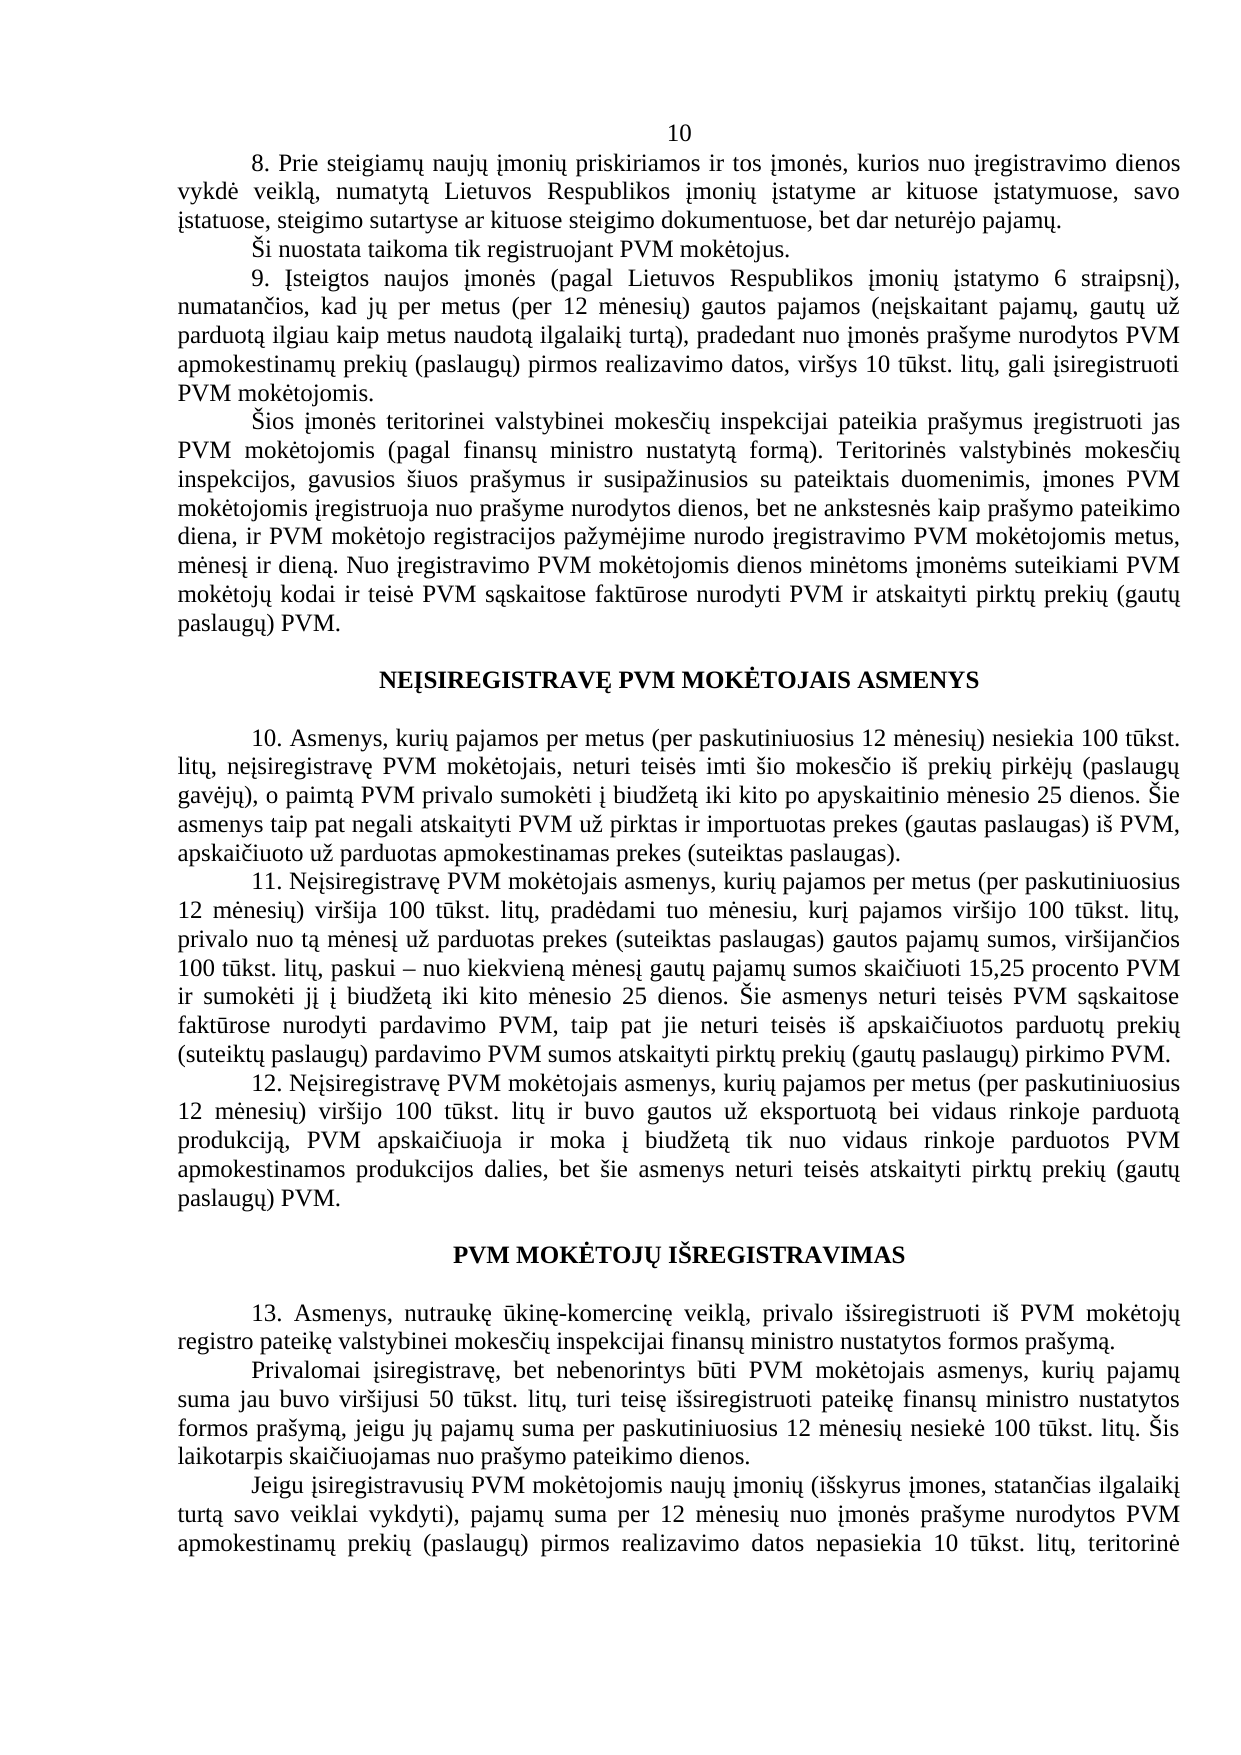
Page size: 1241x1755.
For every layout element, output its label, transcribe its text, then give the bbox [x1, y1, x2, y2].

text PVM mokėtojų išregistravimas [177, 1240, 1181, 1269]
text 9. Įsteigtos naujos įmonės (pagal Lietuvos Respublikos įmonių įstatymo 6 straipsnį), numatančios, kad jų per metus (per 12 mėnesių) gautos pajamos (neįskaitant pajamų, gautų už parduotą ilgiau kaip metus naudotą ilgalaikį turtą), pradedant nuo įmonės prašyme nurodytos PVM apmokestinamų prekių (paslaugų) pirmos realizavimo datos, viršys 10 tūkst. litų, gali įsiregistruoti PVM mokėtojomis. [177, 263, 1181, 406]
text 13. Asmenys, nutraukę ūkinę-komercinę veiklą, privalo išsiregistruoti iš PVM mokėtojų registro pateikę valstybinei mokesčių inspekcijai finansų ministro nustatytos formos prašymą. [177, 1298, 1181, 1355]
text 12. Neįsiregistravę PVM mokėtojais asmenys, kurių pajamos per metus (per paskutiniuosius 12 mėnesių) viršijo 100 tūkst. litų ir buvo gautos už eksportuotą bei vidaus rinkoje parduotą produkciją, PVM apskaičiuoja ir moka į biudžetą tik nuo vidaus rinkoje parduotos PVM apmokestinamos produkcijos dalies, bet šie asmenys neturi teisės atskaityti pirktų prekių (gautų paslaugų) PVM. [177, 1068, 1181, 1211]
text Jeigu įsiregistravusių PVM mokėtojomis naujų įmonių (išskyrus įmones, statančias ilgalaikį turtą savo veiklai vykdyti), pajamų suma per 12 mėnesių nuo įmonės prašyme nurodytos PVM apmokestinamų prekių (paslaugų) pirmos realizavimo datos nepasiekia 10 tūkst. litų, teritorinė [177, 1470, 1181, 1556]
text 11. Neįsiregistravę PVM mokėtojais asmenys, kurių pajamos per metus (per paskutiniuosius 12 mėnesių) viršija 100 tūkst. litų, pradėdami tuo mėnesiu, kurį pajamos viršijo 100 tūkst. litų, privalo nuo tą mėnesį už parduotas prekes (suteiktas paslaugas) gautos pajamų sumos, viršijančios 100 tūkst. litų, paskui – nuo kiekvieną mėnesį gautų pajamų sumos skaičiuoti 15,25 procento PVM ir sumokėti jį į biudžetą iki kito mėnesio 25 dienos. Šie asmenys neturi teisės PVM sąskaitose faktūrose nurodyti pardavimo PVM, taip pat jie neturi teisės iš apskaičiuotos parduotų prekių (suteiktų paslaugų) pardavimo PVM sumos atskaityti pirktų prekių (gautų paslaugų) pirkimo PVM. [177, 866, 1181, 1068]
text NeĮSIregistrAVĘ PVM MOKĖTOJAIS asmenys [177, 665, 1181, 694]
text 8. Prie steigiamų naujų įmonių priskiriamos ir tos įmonės, kurios nuo įregistravimo dienos vykdė veiklą, numatytą Lietuvos Respublikos įmonių įstatyme ar kituose įstatymuose, savo įstatuose, steigimo sutartyse ar kituose steigimo dokumentuose, bet dar neturėjo pajamų. [177, 148, 1181, 234]
text Šios įmonės teritorinei valstybinei mokesčių inspekcijai pateikia prašymus įregistruoti jas PVM mokėtojomis (pagal finansų ministro nustatytą formą). Teritorinės valstybinės mokesčių inspekcijos, gavusios šiuos prašymus ir susipažinusios su pateiktais duomenimis, įmones PVM mokėtojomis įregistruoja nuo prašyme nurodytos dienos, bet ne ankstesnės kaip prašymo pateikimo diena, ir PVM mokėtojo registracijos pažymėjime nurodo įregistravimo PVM mokėtojomis metus, mėnesį ir dieną. Nuo įregistravimo PVM mokėtojomis dienos minėtoms įmonėms suteikiami PVM mokėtojų kodai ir teisė PVM sąskaitose faktūrose nurodyti PVM ir atskaityti pirktų prekių (gautų paslaugų) PVM. [177, 406, 1181, 636]
text Ši nuostata taikoma tik registruojant PVM mokėtojus. [177, 234, 1181, 263]
text 10. Asmenys, kurių pajamos per metus (per paskutiniuosius 12 mėnesių) nesiekia 100 tūkst. litų, neįsiregistravę PVM mokėtojais, neturi teisės imti šio mokesčio iš prekių pirkėjų (paslaugų gavėjų), o paimtą PVM privalo sumokėti į biudžetą iki kito po apyskaitinio mėnesio 25 dienos. Šie asmenys taip pat negali atskaityti PVM už pirktas ir importuotas prekes (gautas paslaugas) iš PVM, apskaičiuoto už parduotas apmokestinamas prekes (suteiktas paslaugas). [177, 723, 1181, 866]
text Privalomai įsiregistravę, bet nebenorintys būti PVM mokėtojais asmenys, kurių pajamų suma jau buvo viršijusi 50 tūkst. litų, turi teisę išsiregistruoti pateikę finansų ministro nustatytos formos prašymą, jeigu jų pajamų suma per paskutiniuosius 12 mėnesių nesiekė 100 tūkst. litų. Šis laikotarpis skaičiuojamas nuo prašymo pateikimo dienos. [177, 1355, 1181, 1470]
